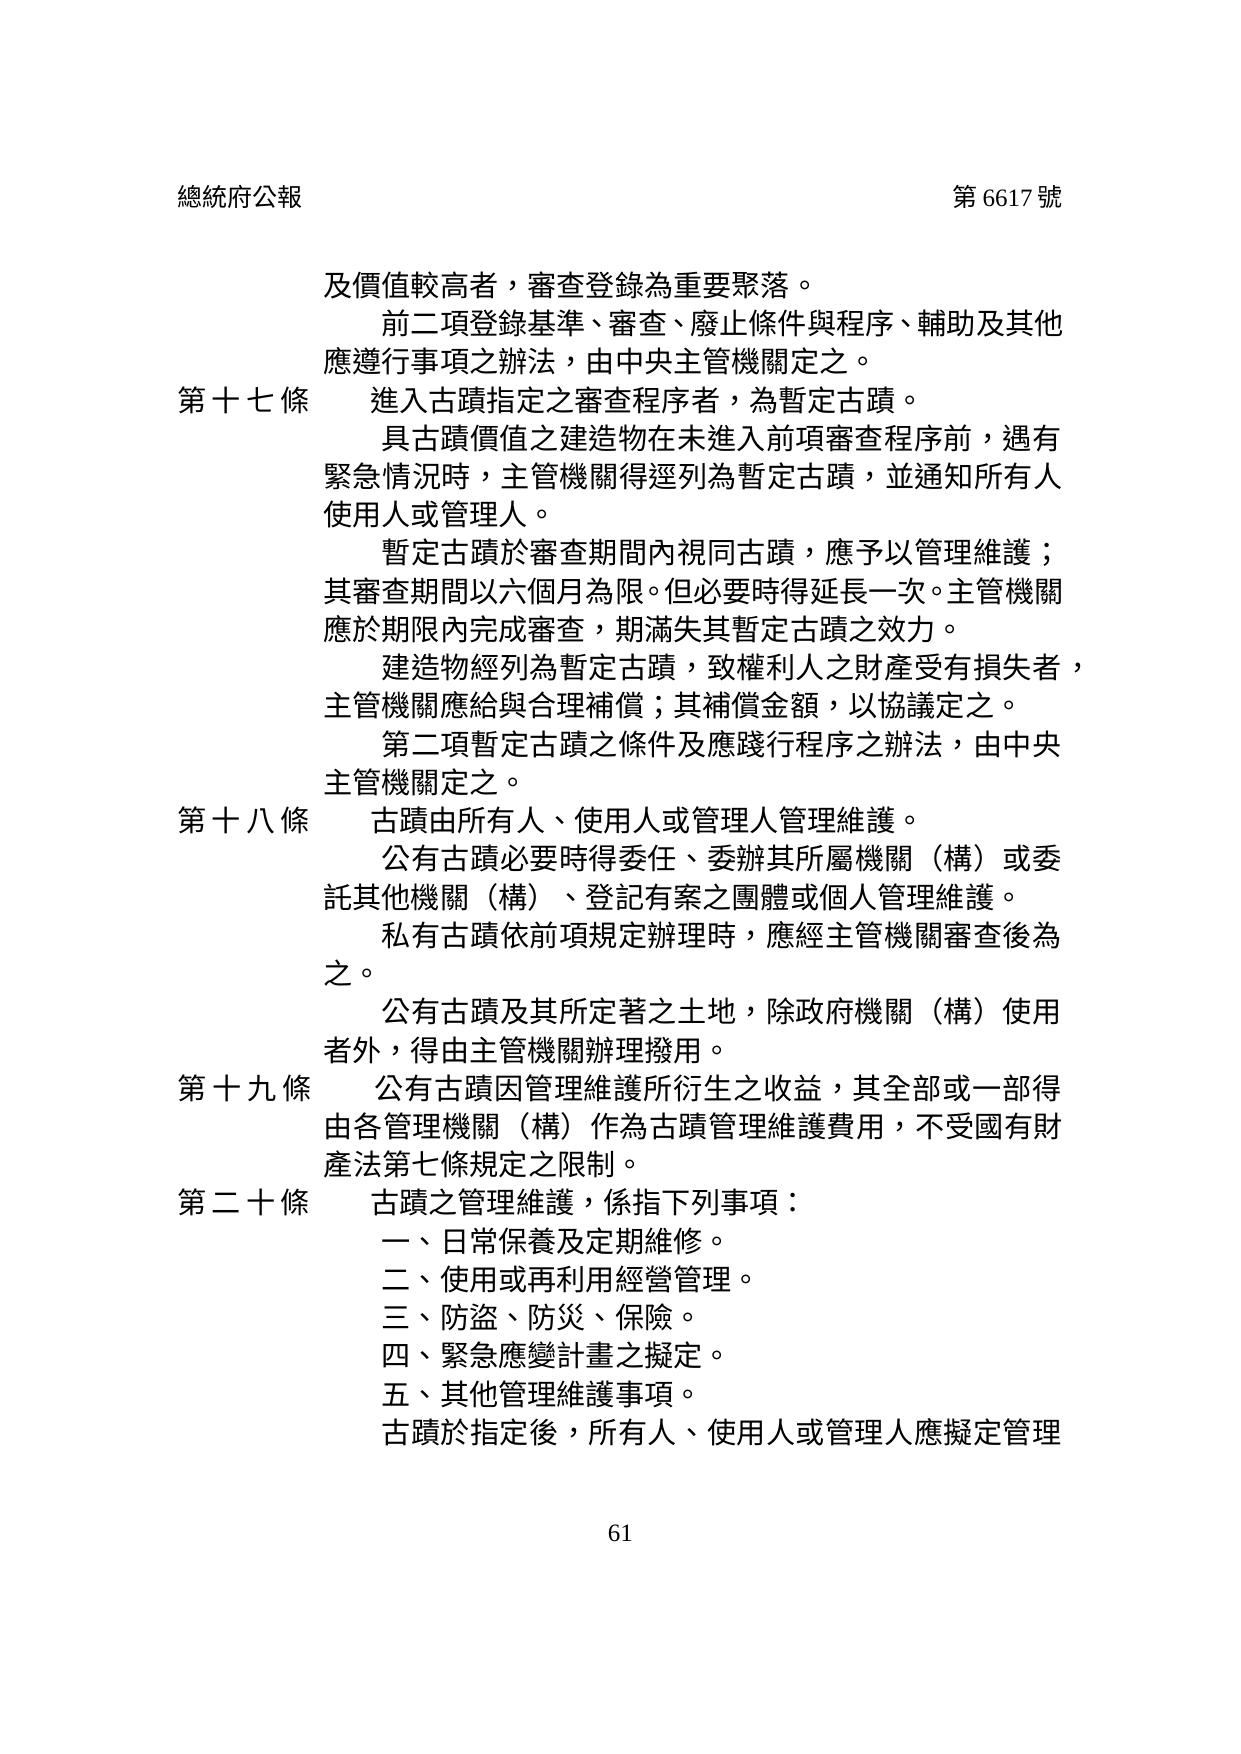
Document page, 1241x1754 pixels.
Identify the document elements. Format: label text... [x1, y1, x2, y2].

text 前二項登錄基準、審查、廢止條件與程序、輔助及其他應遵行事項之辦法，由中央主管機關定之。 [323, 304, 1063, 381]
text 第二項暫定古蹟之條件及應踐行程序之辦法，由中央主管機關定之。 [323, 724, 1063, 801]
text 第十八條 古蹟由所有人、使用人或管理人管理維護。 [177, 801, 1063, 839]
text 具古蹟價值之建造物在未進入前項審查程序前，遇有緊急情況時，主管機關得逕列為暫定古蹟，並通知所有人、使用人或管理人。 [323, 419, 1063, 533]
text 暫定古蹟於審查期間內視同古蹟，應予以管理維護；其審查期間以六個月為限。但必要時得延長一次。主管機關應於期限內完成審查，期滿失其暫定古蹟之效力。 [323, 533, 1063, 648]
text 公有古蹟及其所定著之土地，除政府機關（構）使用者外，得由主管機關辦理撥用。 [323, 992, 1063, 1069]
text 四、緊急應變計畫之擬定。 [381, 1336, 1063, 1374]
text 第二十條 古蹟之管理維護，係指下列事項： [177, 1183, 1063, 1222]
text 三、防盜、防災、保險。 [381, 1298, 1063, 1336]
text 建造物經列為暫定古蹟，致權利人之財產受有損失者，主管機關應給與合理補償；其補償金額，以協議定之。 [323, 648, 1063, 724]
text 二、使用或再利用經營管理。 [381, 1260, 1063, 1298]
text 五、其他管理維護事項。 [381, 1374, 1063, 1413]
text 私有古蹟依前項規定辦理時，應經主管機關審查後為之。 [323, 916, 1063, 992]
text 公有古蹟必要時得委任、委辦其所屬機關（構）或委託其他機關（構）、登記有案之團體或個人管理維護。 [323, 839, 1063, 916]
text 一、日常保養及定期維修。 [381, 1222, 1063, 1260]
text 第十九條 公有古蹟因管理維護所衍生之收益，其全部或一部得由各管理機關（構）作為古蹟管理維護費用，不受國有財產法第七條規定之限制。 [177, 1069, 1063, 1183]
text 及價值較高者，審查登錄為重要聚落。 [323, 266, 1063, 304]
text 古蹟於指定後，所有人、使用人或管理人應擬定管理 [323, 1413, 1063, 1451]
text 第十七條 進入古蹟指定之審查程序者，為暫定古蹟。 [177, 381, 1063, 419]
